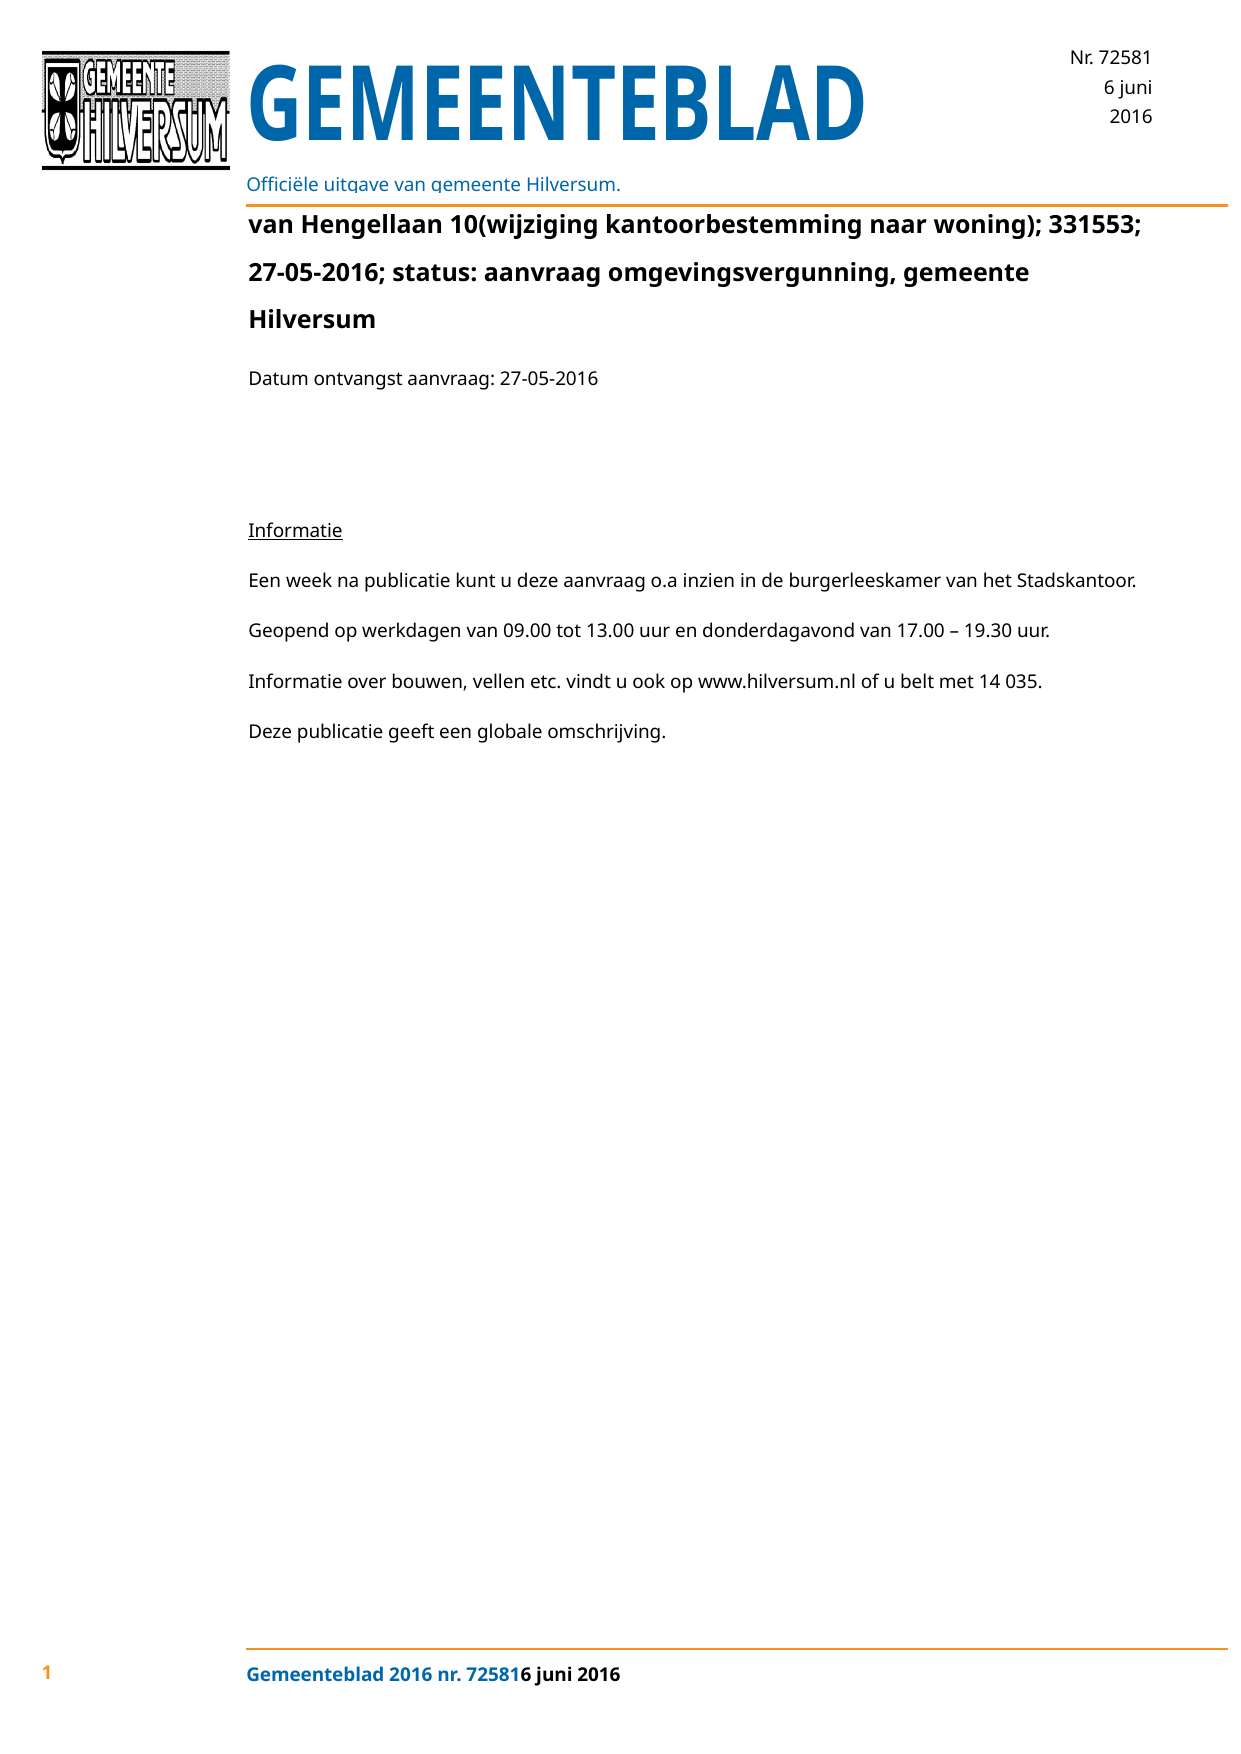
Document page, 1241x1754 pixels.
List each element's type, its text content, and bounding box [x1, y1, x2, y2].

text Deze publicatie geeft een globale omschrijving. [248, 718, 1152, 744]
text Informatie over bouwen, vellen etc. vindt u ook op www.hilversum.nl of u belt met 14 035. [248, 668, 1152, 694]
text van Hengellaan 10(wijziging kantoorbestemming naar woning); 331553; 27-05-2016; status: aanvraag omgevingsvergunning, gemeente Hilversum [248, 207, 1152, 336]
picture [41, 47, 231, 172]
text Een week na publicatie kunt u deze aanvraag o.a inzien in de burgerleeskamer van het Stadskantoor. [248, 567, 1152, 593]
text Geopend op werkdagen van 09.00 tot 13.00 uur en donderdagavond van 17.00 – 19.30 uur. [248, 618, 1152, 643]
text Informatie [248, 517, 1152, 542]
text Datum ontvangst aanvraag: 27-05-2016 [248, 366, 1152, 391]
